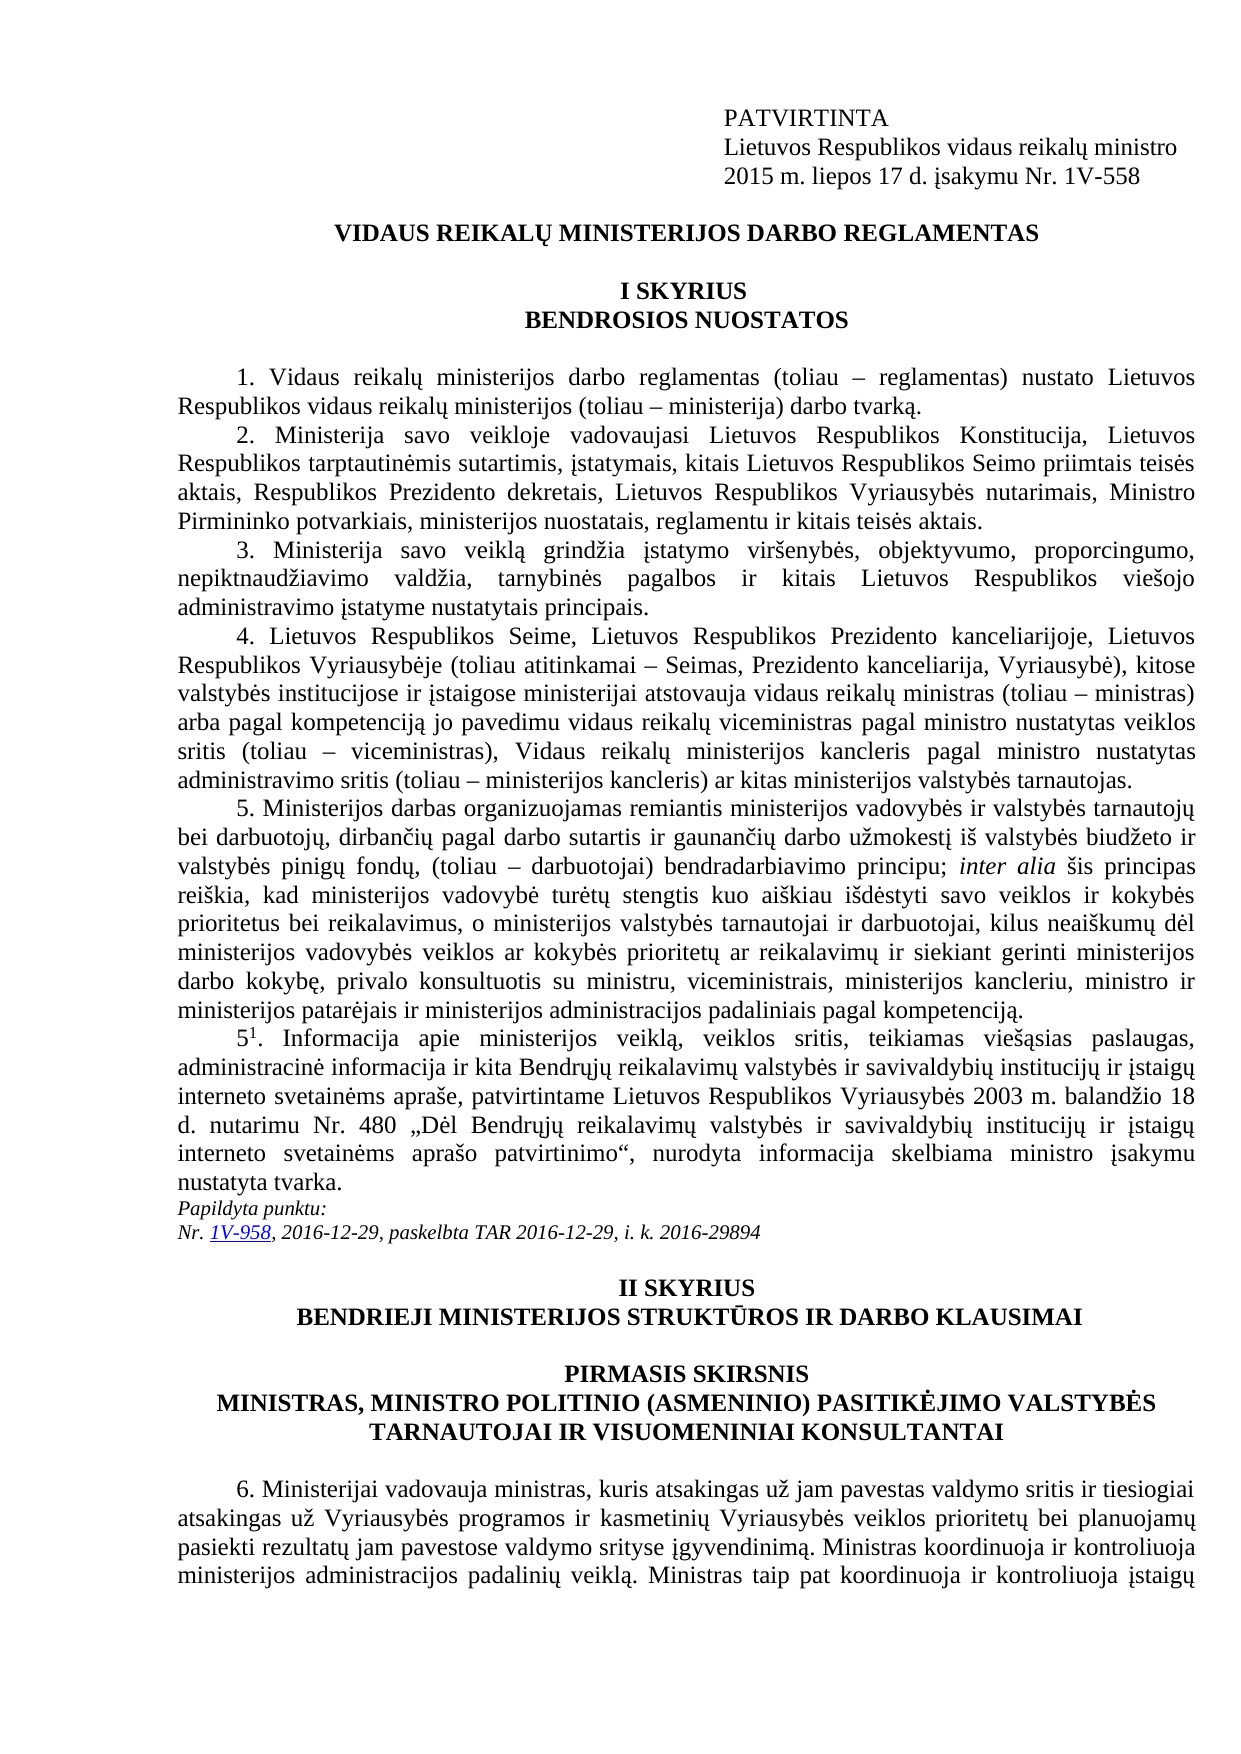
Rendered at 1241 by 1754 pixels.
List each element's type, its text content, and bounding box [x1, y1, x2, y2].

text PATVIRTINTA [723, 103, 1196, 132]
text II SKYRIUS [177, 1273, 1196, 1302]
text 2. Ministerija savo veikloje vadovaujasi Lietuvos Respublikos Konstitucija, Lietuvos Respublikos tarptautinėmis sutartimis, įstatymais, kitais Lietuvos Respublikos Seimo priimtais teisės aktais, Respublikos Prezidento dekretais, Lietuvos Respublikos Vyriausybės nutarimais, Ministro Pirmininko potvarkiais, ministerijos nuostatais, reglamentu ir kitais teisės aktais. [177, 420, 1196, 535]
text 5. Ministerijos darbas organizuojamas remiantis ministerijos vadovybės ir valstybės tarnautojų bei darbuotojų, dirbančių pagal darbo sutartis ir gaunančių darbo užmokestį iš valstybės biudžeto ir valstybės pinigų fondų, (toliau – darbuotojai) bendradarbiavimo principu; inter alia šis principas reiškia, kad ministerijos vadovybė turėtų stengtis kuo aiškiau išdėstyti savo veiklos ir kokybės prioritetus bei reikalavimus, o ministerijos valstybės tarnautojai ir darbuotojai, kilus neaiškumų dėl ministerijos vadovybės veiklos ar kokybės prioritetų ar reikalavimų ir siekiant gerinti ministerijos darbo kokybę, privalo konsultuotis su ministru, viceministrais, ministerijos kancleriu, ministro ir ministerijos patarėjais ir ministerijos administracijos padaliniais pagal kompetenciją. [177, 793, 1196, 1023]
text 51. Informacija apie ministerijos veiklą, veiklos sritis, teikiamas viešąsias paslaugas, administracinė informacija ir kita Bendrųjų reikalavimų valstybės ir savivaldybių institucijų ir įstaigų interneto svetainėms apraše, patvirtintame Lietuvos Respublikos Vyriausybės 2003 m. balandžio 18 d. nutarimu Nr. 480 „Dėl Bendrųjų reikalavimų valstybės ir savivaldybių institucijų ir įstaigų interneto svetainėms aprašo patvirtinimo“, nurodyta informacija skelbiama ministro įsakymu nustatyta tvarka. [177, 1023, 1196, 1196]
text Nr. 1V-958, 2016-12-29, paskelbta TAR 2016-12-29, i. k. 2016-29894 [177, 1220, 1196, 1244]
text 1. Vidaus reikalų ministerijos darbo reglamentas (toliau – reglamentas) nustato Lietuvos Respublikos vidaus reikalų ministerijos (toliau – ministerija) darbo tvarką. [177, 362, 1196, 420]
text BENDROSIOS NUOSTATOS [177, 305, 1196, 333]
text BENDRIEJI MINISTERIJOS STRUKTŪROS IR DARBO KLAUSIMAI [177, 1302, 1196, 1330]
text 3. Ministerija savo veiklą grindžia įstatymo viršenybės, objektyvumo, proporcingumo, nepiktnaudžiavimo valdžia, tarnybinės pagalbos ir kitais Lietuvos Respublikos viešojo administravimo įstatyme nustatytais principais. [177, 535, 1196, 621]
text I SKYRIUS [177, 276, 1196, 305]
text VIDAUS REIKALŲ MINISTERIJOS DARBO REGLAMENTAS [177, 218, 1196, 247]
text 6. Ministerijai vadovauja ministras, kuris atsakingas už jam pavestas valdymo sritis ir tiesiogiai atsakingas už Vyriausybės programos ir kasmetinių Vyriausybės veiklos prioritetų bei planuojamų pasiekti rezultatų jam pavestose valdymo srityse įgyvendinimą. Ministras koordinuoja ir kontroliuoja ministerijos administracijos padalinių veiklą. Ministras taip pat koordinuoja ir kontroliuoja įstaigų [177, 1474, 1196, 1589]
text PIRMASIS SKIRSNIS [177, 1359, 1196, 1388]
text Lietuvos Respublikos vidaus reikalų ministro [723, 132, 1196, 161]
text 4. Lietuvos Respublikos Seime, Lietuvos Respublikos Prezidento kanceliarijoje, Lietuvos Respublikos Vyriausybėje (toliau atitinkamai – Seimas, Prezidento kanceliarija, Vyriausybė), kitose valstybės institucijose ir įstaigose ministerijai atstovauja vidaus reikalų ministras (toliau – ministras) arba pagal kompetenciją jo pavedimu vidaus reikalų viceministras pagal ministro nustatytas veiklos sritis (toliau – viceministras), Vidaus reikalų ministerijos kancleris pagal ministro nustatytas administravimo sritis (toliau – ministerijos kancleris) ar kitas ministerijos valstybės tarnautojas. [177, 621, 1196, 793]
text 2015 m. liepos 17 d. įsakymu Nr. 1V-558 [723, 161, 1196, 190]
text MINISTRAS, MINISTRO POLITINIO (ASMENINIO) PASITIKĖJIMO VALSTYBĖS TARNAUTOJAI IR VISUOMENINIAI KONSULTANTAI [177, 1388, 1196, 1445]
text Papildyta punktu: [177, 1196, 1196, 1220]
